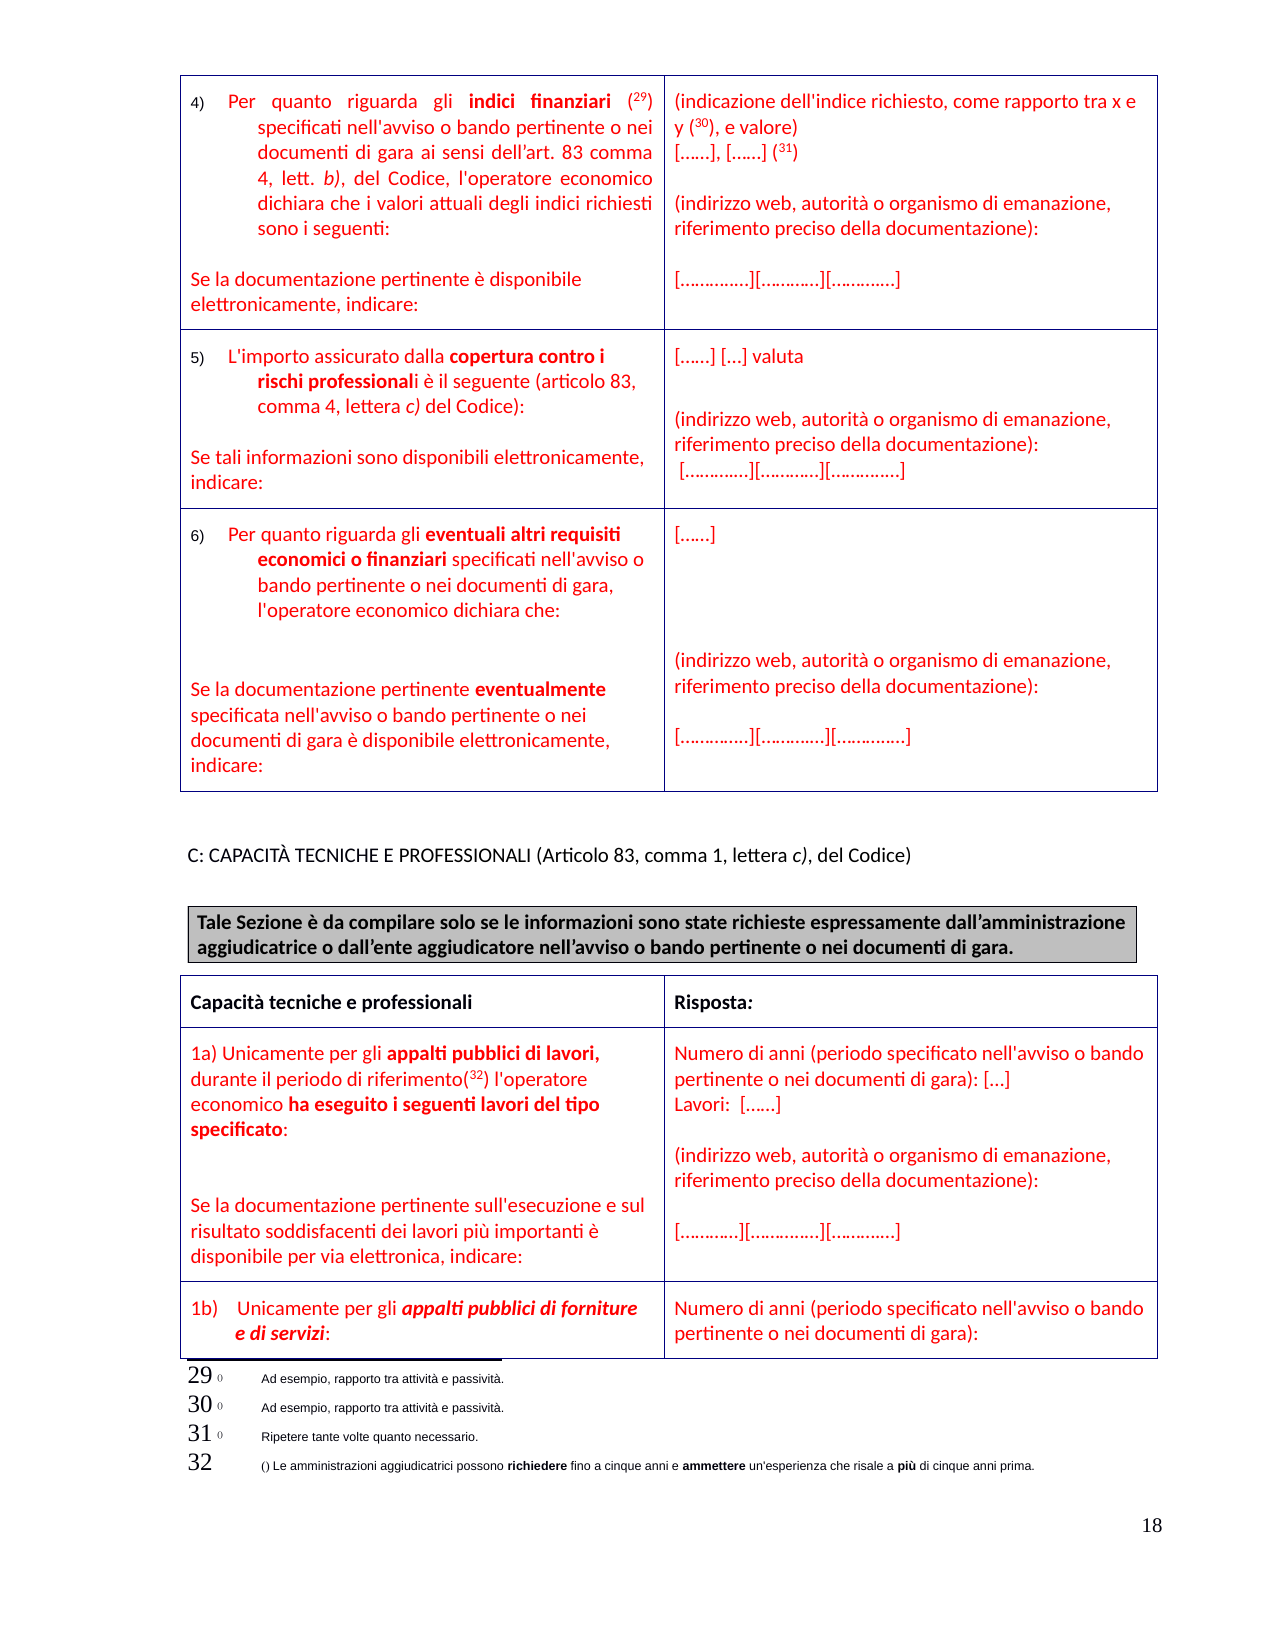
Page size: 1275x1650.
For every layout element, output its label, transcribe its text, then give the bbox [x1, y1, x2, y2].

table_cell 1a) Unicamente per gli appalti pubblici di lavori, durante il periodo di riferimento() l'operatore economico ha eseguito i seguenti lavori del tipo specificato: Se la documentazione pertinente sull'esecuzione e sul risultato soddisfacenti dei lavori più importanti è disponibile per via elettronica, indicare: [181, 1028, 664, 1281]
table_cell Per quanto riguarda gli indici finanziari () specificati nell'avviso o bando pertinente o nei documenti di gara ai sensi dell’art. 83 comma 4, lett. b), del Codice, l'operatore economico dichiara che i valori attuali degli indici richiesti sono i seguenti: Se la documentazione pertinente è disponibile elettronicamente, indicare: [181, 76, 664, 329]
table_cell L'importo assicurato dalla copertura contro i rischi professionali è il seguente (articolo 83, comma 4, lettera c) del Codice): Se tali informazioni sono disponibili elettronicamente, indicare: [181, 330, 664, 507]
table_header Capacità tecniche e professionali [181, 976, 664, 1027]
text Tale Sezione è da compilare solo se le informazioni sono state richieste espressamente dall’amministrazione aggiudicatrice o dall’ente aggiudicatore nell’avviso o bando pertinente o nei documenti di gara. [189, 907, 1136, 962]
table_cell 1b) Unicamente per gli appalti pubblici di forniture e di servizi: [181, 1282, 664, 1358]
table_cell [……] (indirizzo web, autorità o organismo di emanazione, riferimento preciso della documentazione): […………..][……….…][………..…] [665, 509, 1157, 791]
title C: Capacità tecniche e professionali (Articolo 83, comma 1, lettera c), del Codice) [187, 842, 1137, 868]
table_cell Numero di anni (periodo specificato nell'avviso o bando pertinente o nei documenti di gara): […] Lavori: [……] (indirizzo web, autorità o organismo di emanazione, riferimento preciso della documentazione): […………][………..…][……….…] [665, 1028, 1157, 1281]
table_header Risposta: [665, 976, 1157, 1027]
table_cell Numero di anni (periodo specificato nell'avviso o bando pertinente o nei documenti di gara): [665, 1282, 1157, 1358]
table_cell Per quanto riguarda gli eventuali altri requisiti economici o finanziari specificati nell'avviso o bando pertinente o nei documenti di gara, l'operatore economico dichiara che: Se la documentazione pertinente eventualmente specificata nell'avviso o bando pertinente o nei documenti di gara è disponibile elettronicamente, indicare: [181, 509, 664, 791]
table_cell [……] […] valuta (indirizzo web, autorità o organismo di emanazione, riferimento preciso della documentazione): [……….…][…………][………..…] [665, 330, 1157, 507]
table_cell (indicazione dell'indice richiesto, come rapporto tra x e y (), e valore) [……], [……] () (indirizzo web, autorità o organismo di emanazione, riferimento preciso della documentazione): [………..…][…………][……….…] [665, 76, 1157, 329]
